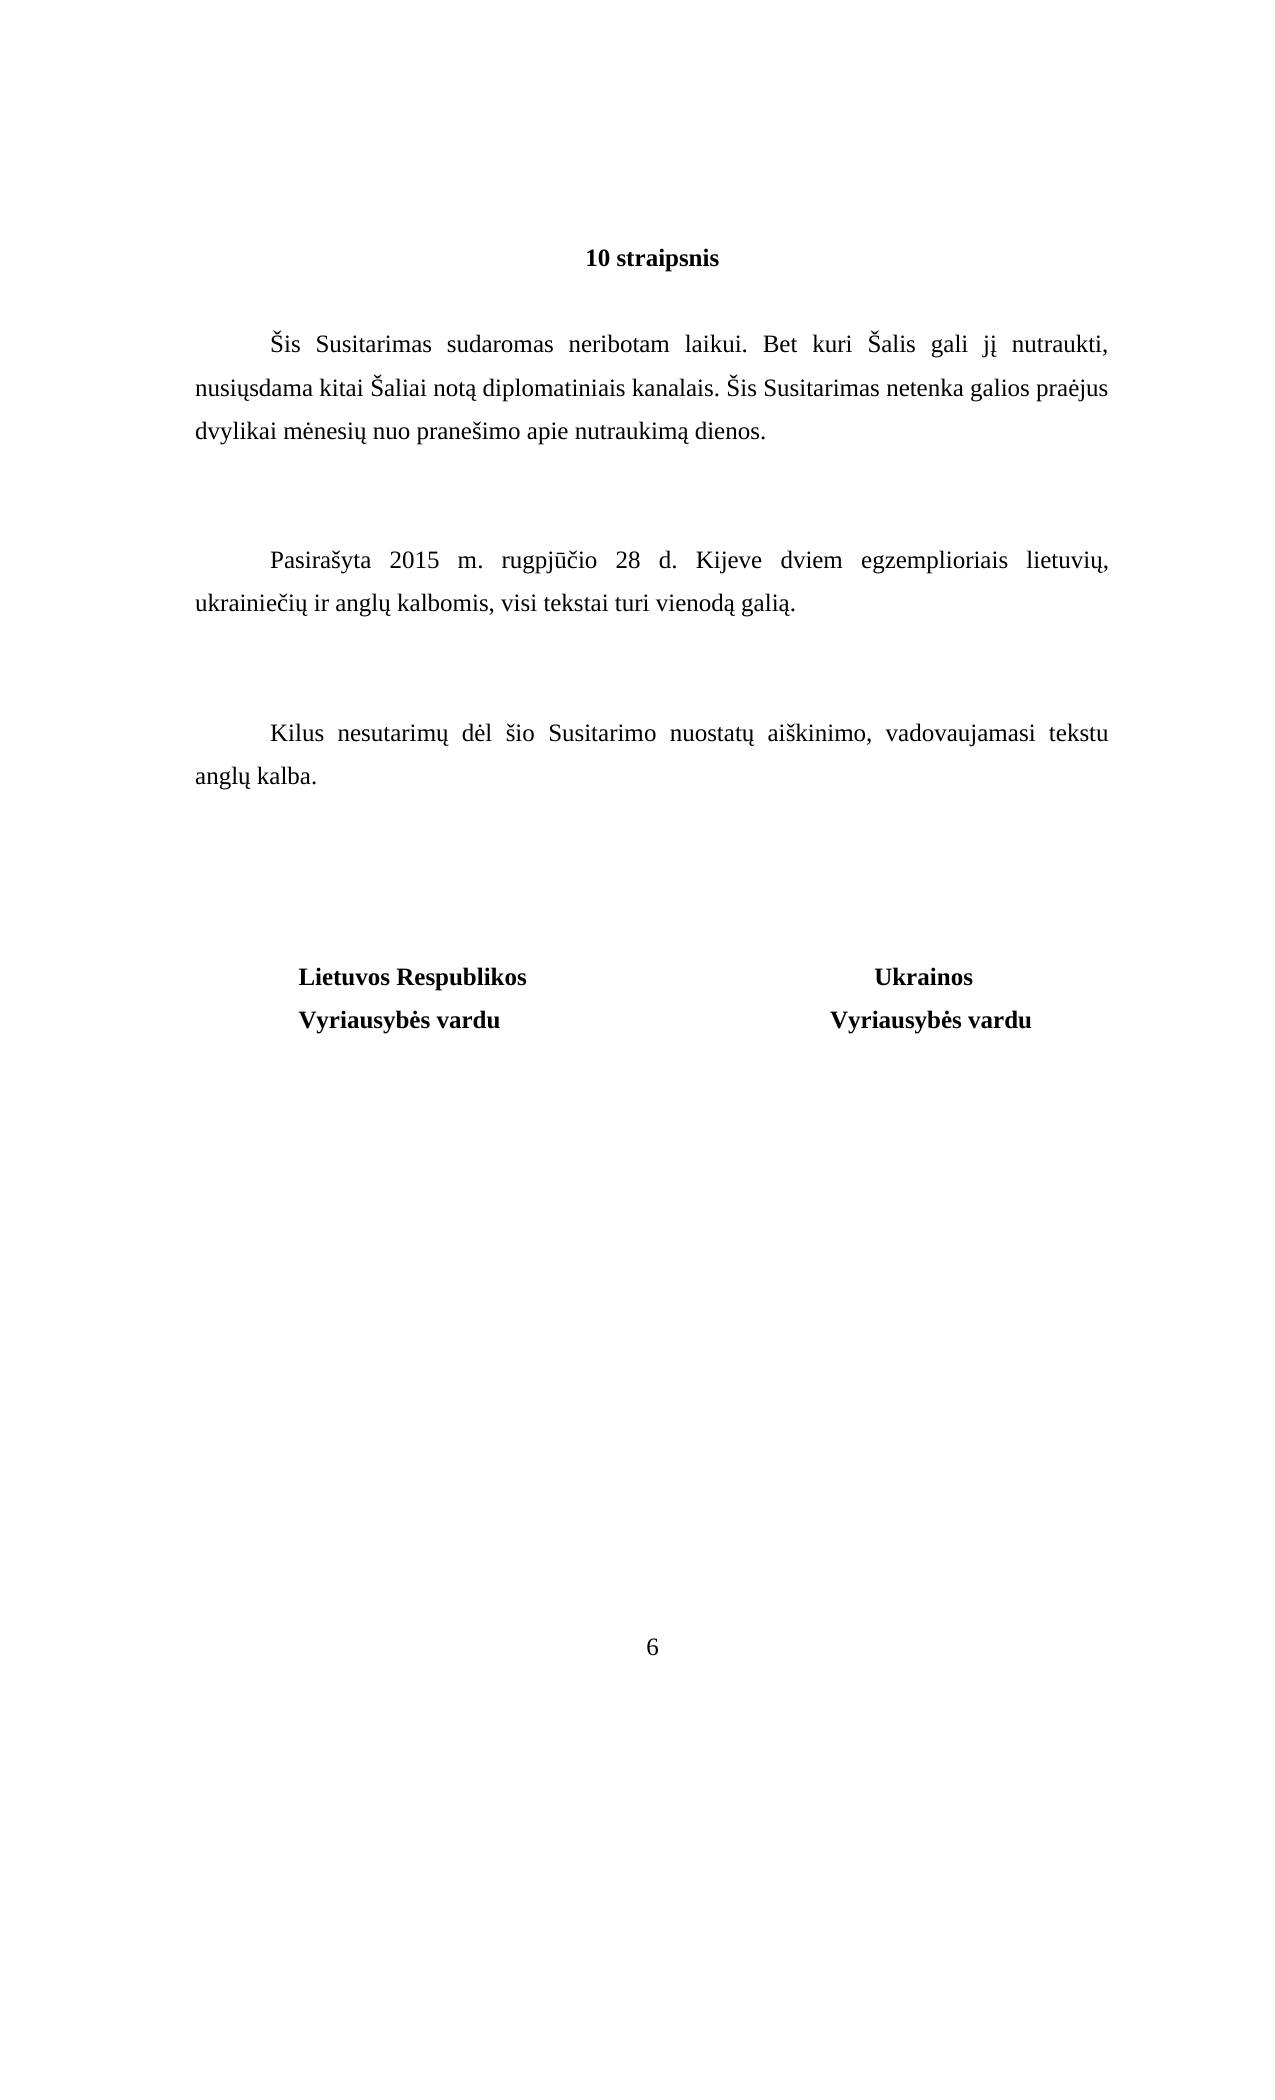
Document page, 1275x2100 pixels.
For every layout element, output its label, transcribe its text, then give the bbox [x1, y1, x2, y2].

text Šis Susitarimas sudaromas neribotam laikui. Bet kuri Šalis gali jį nutraukti, nusiųsdama kitai Šaliai notą diplomatiniais kanalais. Šis Susitarimas netenka galios praėjus dvylikai mėnesių nuo pranešimo apie nutraukimą dienos. [195, 329, 1109, 444]
text Kilus nesutarimų dėl šio Susitarimo nuostatų aiškinimo, vadovaujamasi tekstu anglų kalba. [195, 718, 1109, 789]
text Lietuvos Respublikos Ukrainos [195, 962, 1109, 991]
text Vyriausybės vardu Vyriausybės vardu [195, 1005, 1109, 1034]
text Pasirašyta 2015 m. rugpjūčio 28 d. Kijeve dviem egzemplioriais lietuvių, ukrainiečių ir anglų kalbomis, visi tekstai turi vienodą galią. [195, 545, 1109, 617]
text 10 straipsnis [195, 243, 1109, 272]
